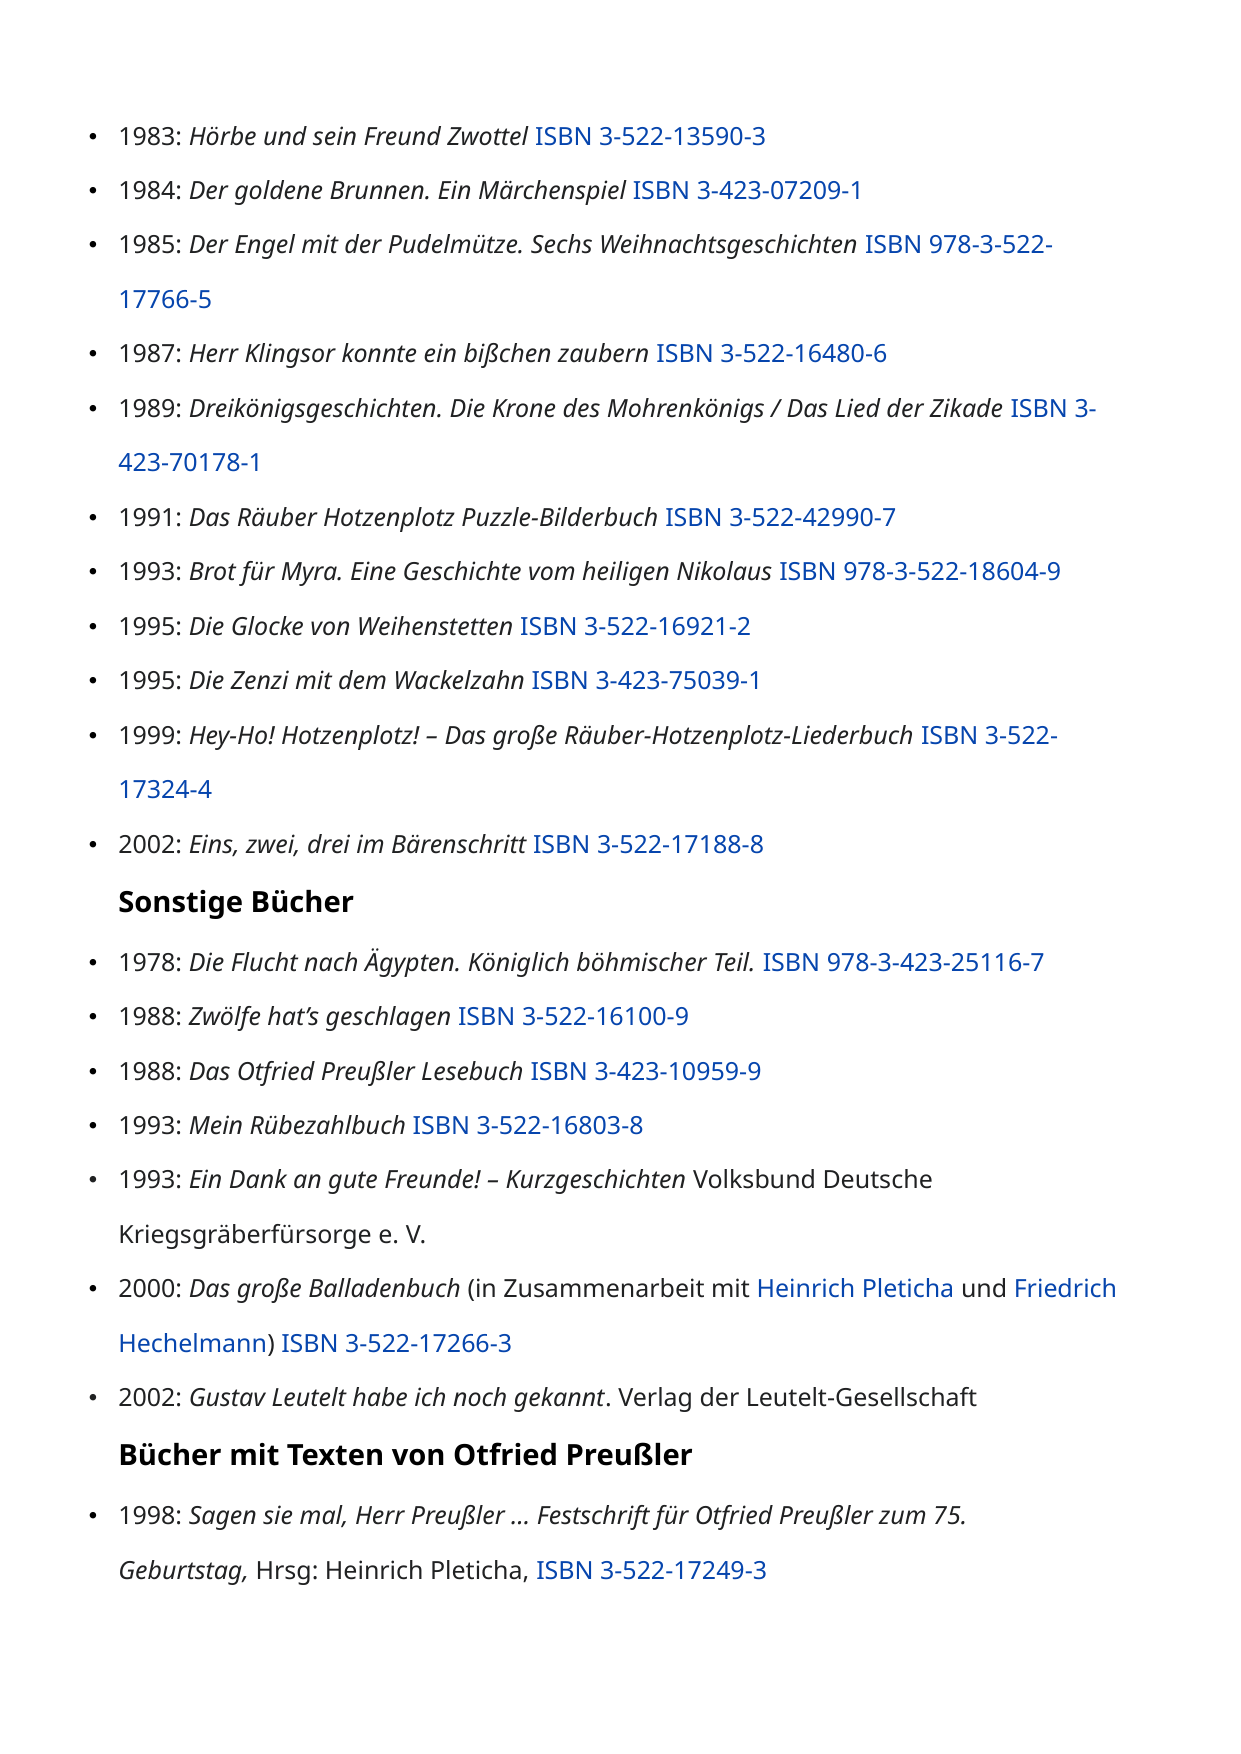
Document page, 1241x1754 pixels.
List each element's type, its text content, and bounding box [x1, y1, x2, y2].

list 1987: Herr Klingsor konnte ein bißchen zaubern ISBN 3-522-16480-6 [118, 336, 1122, 370]
list 1993: Mein Rübezahlbuch ISBN 3-522-16803-8 [118, 1108, 1122, 1142]
list 1984: Der goldene Brunnen. Ein Märchenspiel ISBN 3-423-07209-1 [118, 173, 1122, 207]
list 1998: Sagen sie mal, Herr Preußler … Festschrift für Otfried Preußler zum 75. Geburtstag, Hrsg: Heinrich Pleticha, ISBN 3-522-17249-3 [118, 1498, 1122, 1587]
list 1999: Hey-Ho! Hotzenplotz! – Das große Räuber-Hotzenplotz-Liederbuch ISBN 3-522-17324-4 [118, 717, 1122, 806]
list 1988: Das Otfried Preußler Lesebuch ISBN 3-423-10959-9 [118, 1053, 1122, 1087]
list 2002: Eins, zwei, drei im Bärenschritt ISBN 3-522-17188-8 [118, 826, 1122, 860]
list 2002: Gustav Leutelt habe ich noch gekannt. Verlag der Leutelt-Gesellschaft [118, 1380, 1122, 1414]
subtitle Bücher mit Texten von Otfried Preußler [118, 1434, 1122, 1474]
list 1985: Der Engel mit der Pudelmütze. Sechs Weihnachtsgeschichten ISBN 978-3-522-17766-5 [118, 227, 1122, 316]
list 2000: Das große Balladenbuch (in Zusammenarbeit mit Heinrich Pleticha und Friedrich Hechelmann) ISBN 3-522-17266-3 [118, 1271, 1122, 1360]
list 1991: Das Räuber Hotzenplotz Puzzle-Bilderbuch ISBN 3-522-42990-7 [118, 499, 1122, 533]
subtitle Sonstige Bücher [118, 881, 1122, 921]
list 1993: Brot für Myra. Eine Geschichte vom heiligen Nikolaus ISBN 978-3-522-18604-9 [118, 554, 1122, 588]
list 1995: Die Zenzi mit dem Wackelzahn ISBN 3-423-75039-1 [118, 663, 1122, 697]
list 1978: Die Flucht nach Ägypten. Königlich böhmischer Teil. ISBN 978-3-423-25116-7 [118, 944, 1122, 978]
list 1983: Hörbe und sein Freund Zwottel ISBN 3-522-13590-3 [118, 118, 1122, 152]
list 1989: Dreikönigsgeschichten. Die Krone des Mohrenkönigs / Das Lied der Zikade ISBN 3-423-70178-1 [118, 391, 1122, 479]
list 1993: Ein Dank an gute Freunde! – Kurzgeschichten Volksbund Deutsche Kriegsgräberfürsorge e. V. [118, 1162, 1122, 1251]
list 1988: Zwölfe hat’s geschlagen ISBN 3-522-16100-9 [118, 999, 1122, 1033]
list 1995: Die Glocke von Weihenstetten ISBN 3-522-16921-2 [118, 608, 1122, 642]
